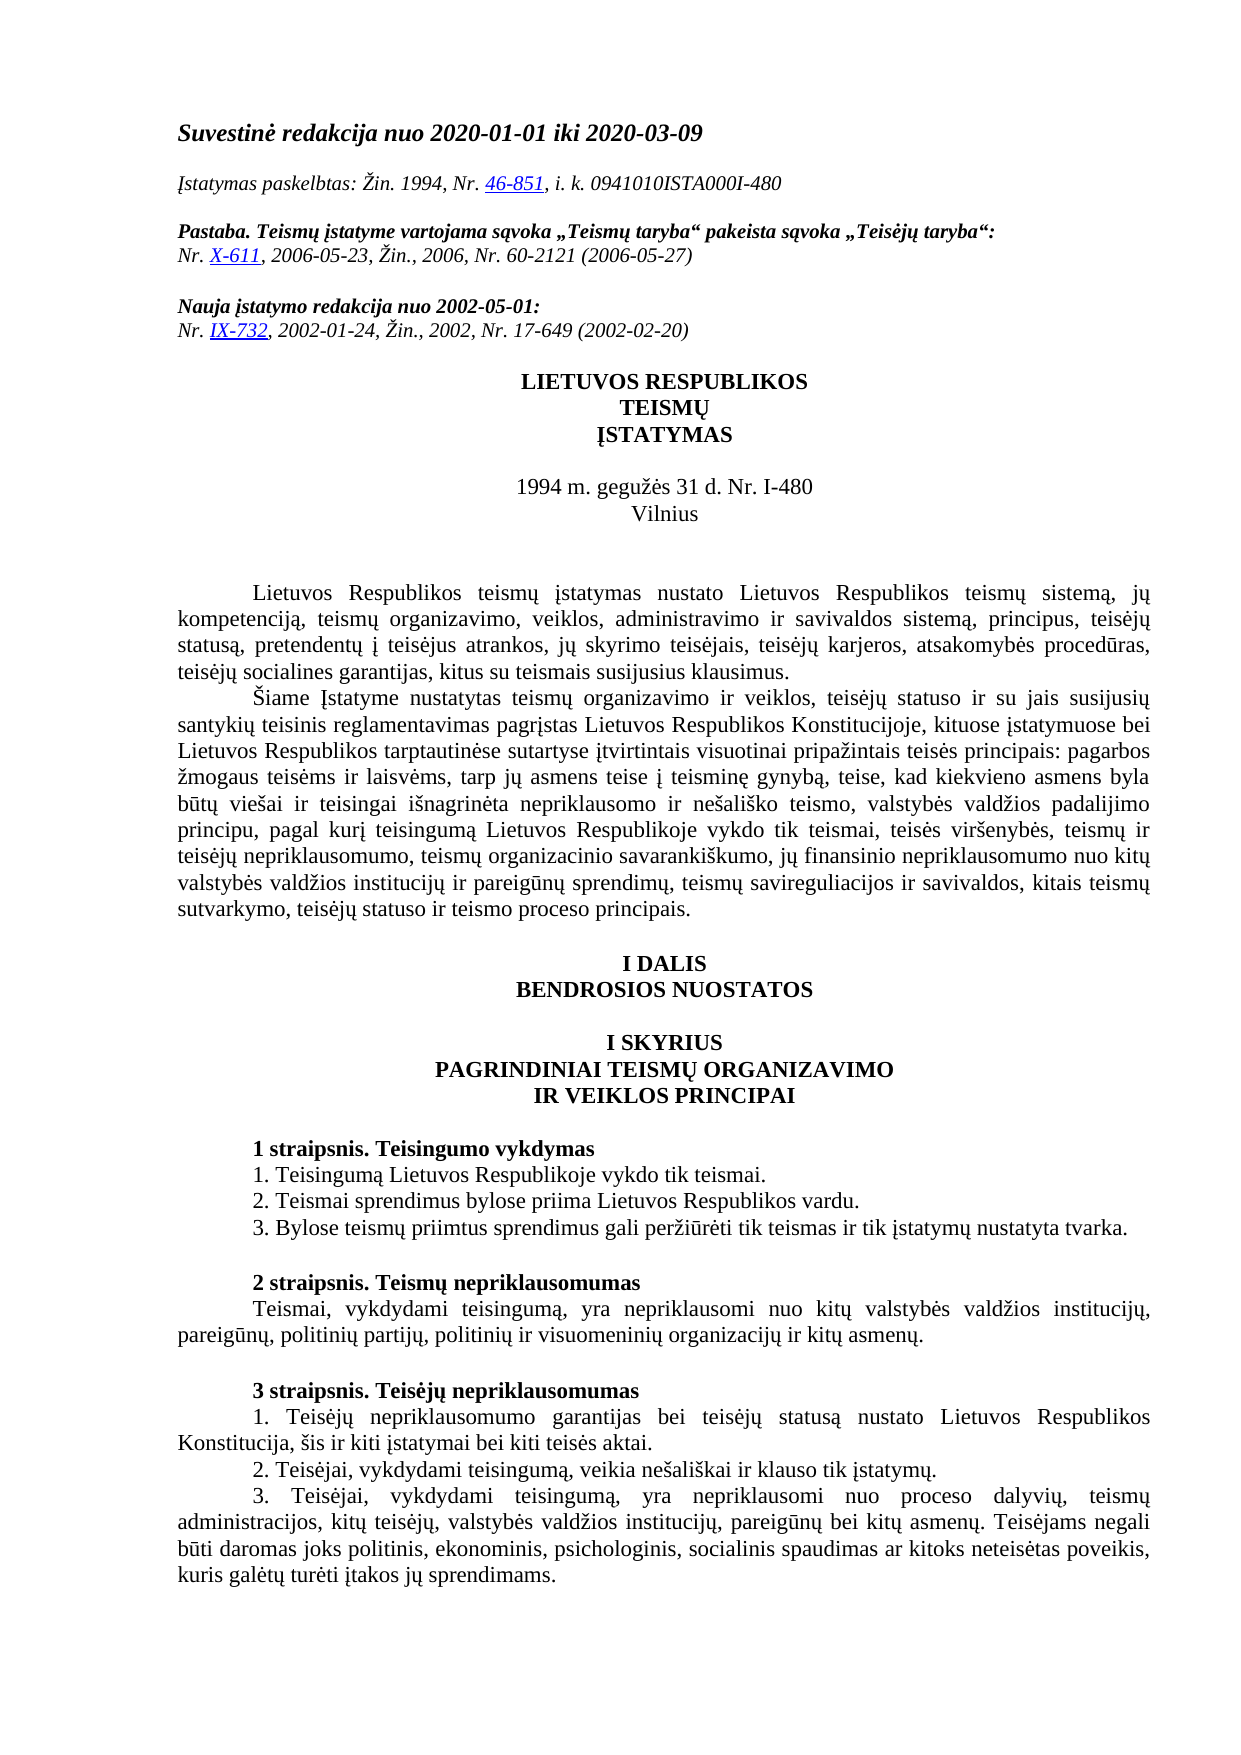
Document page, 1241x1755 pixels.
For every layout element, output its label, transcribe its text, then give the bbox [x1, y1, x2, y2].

text Teismai, vykdydami teisingumą, yra nepriklausomi nuo kitų valstybės valdžios institucijų, pareigūnų, politinių partijų, politinių ir visuomeninių organizacijų ir kitų asmenų. [177, 1295, 1152, 1348]
text PAGRINDINIAI TEISMŲ ORGANIZAVIMO [177, 1056, 1152, 1082]
text Pastaba. Teismų įstatyme vartojama sąvoka „Teismų taryba“ pakeista sąvoka „Teisėjų taryba“: [177, 219, 1152, 243]
text I DALIS [177, 950, 1152, 977]
text 2. Teismai sprendimus bylose priima Lietuvos Respublikos vardu. [177, 1187, 1152, 1214]
text Vilnius [177, 500, 1152, 526]
text 1994 m. gegužės 31 d. Nr. I-480 [177, 473, 1152, 500]
text 2. Teisėjai, vykdydami teisingumą, veikia nešališkai ir klauso tik įstatymų. [177, 1456, 1152, 1482]
text LIETUVOS RESPUBLIKOS [177, 368, 1152, 394]
text Nauja įstatymo redakcija nuo 2002-05-01: [177, 293, 1152, 318]
text IR VEIKLOS PRINCIPAI [177, 1082, 1152, 1108]
text Šiame Įstatyme nustatytas teismų organizavimo ir veiklos, teisėjų statuso ir su jais susijusių santykių teisinis reglamentavimas pagrįstas Lietuvos Respublikos Konstitucijoje, kituose įstatymuose bei Lietuvos Respublikos tarptautinėse sutartyse įtvirtintais visuotinai pripažintais teisės principais: pagarbos žmogaus teisėms ir laisvėms, tarp jų asmens teise į teisminę gynybą, teise, kad kiekvieno asmens byla būtų viešai ir teisingai išnagrinėta nepriklausomo ir nešališko teismo, valstybės valdžios padalijimo principu, pagal kurį teisingumą Lietuvos Respublikoje vykdo tik teismai, teisės viršenybės, teismų ir teisėjų nepriklausomumo, teismų organizacinio savarankiškumo, jų finansinio nepriklausomumo nuo kitų valstybės valdžios institucijų ir pareigūnų sprendimų, teismų savireguliacijos ir savivaldos, kitais teismų sutvarkymo, teisėjų statuso ir teismo proceso principais. [177, 684, 1152, 921]
text 1. Teisingumą Lietuvos Respublikoje vykdo tik teismai. [177, 1161, 1152, 1187]
text 1 straipsnis. Teisingumo vykdymas [177, 1135, 1152, 1161]
text Nr. X-611, 2006-05-23, Žin., 2006, Nr. 60-2121 (2006-05-27) [177, 243, 1152, 267]
text Lietuvos Respublikos teismų įstatymas nustato Lietuvos Respublikos teismų sistemą, jų kompetenciją, teismų organizavimo, veiklos, administravimo ir savivaldos sistemą, principus, teisėjų statusą, pretendentų į teisėjus atrankos, jų skyrimo teisėjais, teisėjų karjeros, atsakomybės procedūras, teisėjų socialines garantijas, kitus su teismais susijusius klausimus. [177, 579, 1152, 684]
text 3 straipsnis. Teisėjų nepriklausomumas [177, 1377, 1152, 1403]
text TEISMŲ [177, 394, 1152, 421]
text 3. Teisėjai, vykdydami teisingumą, yra nepriklausomi nuo proceso dalyvių, teismų administracijos, kitų teisėjų, valstybės valdžios institucijų, pareigūnų bei kitų asmenų. Teisėjams negali būti daromas joks politinis, ekonominis, psichologinis, socialinis spaudimas ar kitoks neteisėtas poveikis, kuris galėtų turėti įtakos jų sprendimams. [177, 1482, 1152, 1587]
text 3. Bylose teismų priimtus sprendimus gali peržiūrėti tik teismas ir tik įstatymų nustatyta tvarka. [177, 1214, 1152, 1240]
text BENDROSIOS NUOSTATOS [177, 977, 1152, 1003]
text Nr. IX-732, 2002-01-24, Žin., 2002, Nr. 17-649 (2002-02-20) [177, 318, 1152, 342]
text Suvestinė redakcija nuo 2020-01-01 iki 2020-03-09 [177, 118, 1152, 147]
text I SKYRIUS [177, 1029, 1152, 1056]
text 2 straipsnis. Teismų nepriklausomumas [177, 1269, 1152, 1295]
text ĮSTATYMAS [177, 421, 1152, 447]
text Įstatymas paskelbtas: Žin. 1994, Nr. 46-851, i. k. 0941010ISTA000I-480 [177, 171, 1152, 195]
text 1. Teisėjų nepriklausomumo garantijas bei teisėjų statusą nustato Lietuvos Respublikos Konstitucija, šis ir kiti įstatymai bei kiti teisės aktai. [177, 1403, 1152, 1456]
